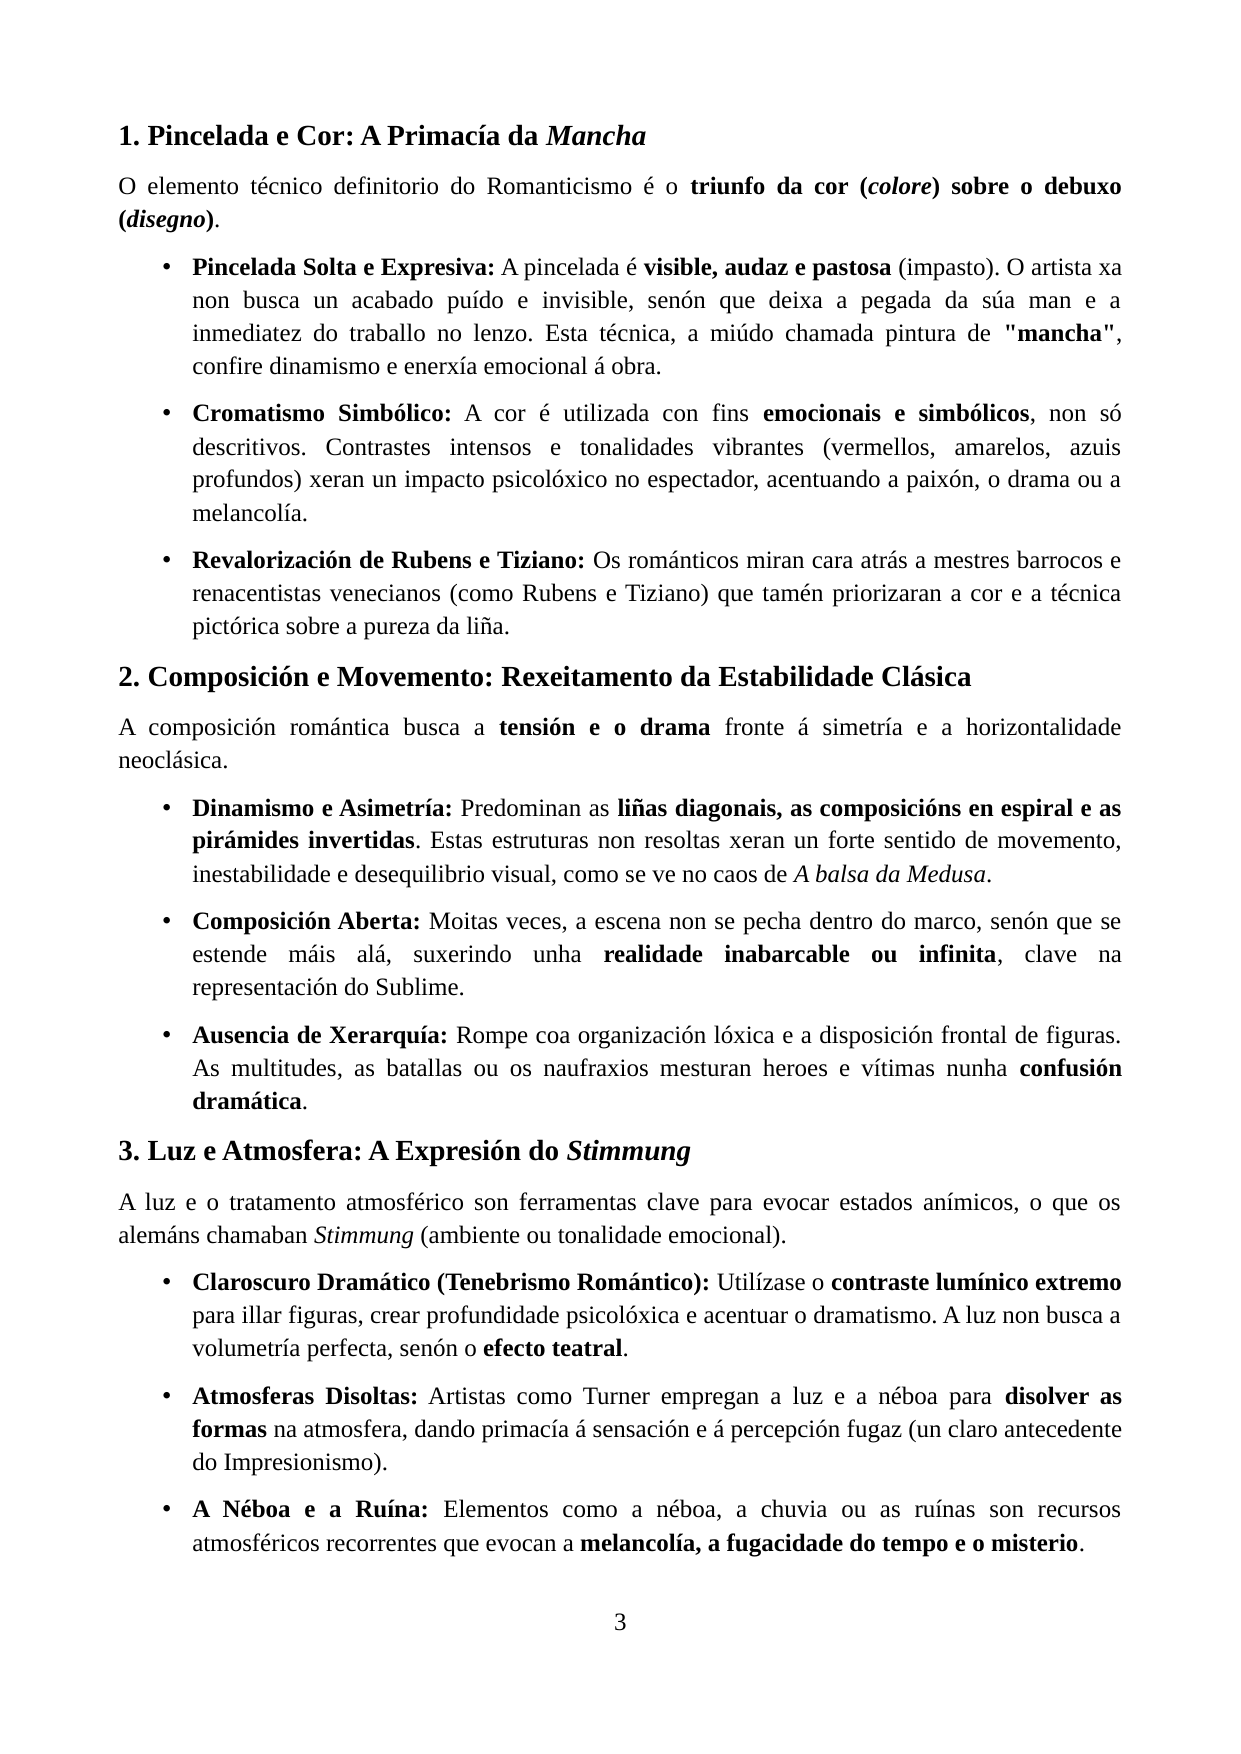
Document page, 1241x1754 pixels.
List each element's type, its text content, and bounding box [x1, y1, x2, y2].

list Revalorización de Rubens e Tiziano: Os románticos miran cara atrás a mestres barrocos e renacentistas venecianos (como Rubens e Tiziano) que tamén priorizaran a cor e a técnica pictórica sobre a pureza da liña. [162, 545, 1122, 640]
list Ausencia de Xerarquía: Rompe coa organización lóxica e a disposición frontal de figuras. As multitudes, as batallas ou os naufraxios mesturan heroes e vítimas nunha confusión dramática. [162, 1020, 1122, 1115]
list Claroscuro Dramático (Tenebrismo Romántico): Utilízase o contraste lumínico extremo para illar figuras, crear profundidade psicolóxica e acentuar o dramatismo. A luz non busca a volumetría perfecta, senón o efecto teatral. [162, 1267, 1122, 1362]
subtitle 1. Pincelada e Cor: A Primacía da Mancha [118, 118, 1122, 152]
subtitle 2. Composición e Movemento: Rexeitamento da Estabilidade Clásica [118, 659, 1122, 692]
text O elemento técnico definitorio do Romanticismo é o triunfo da cor (colore) sobre o debuxo (disegno). [118, 171, 1122, 233]
list A Néboa e a Ruína: Elementos como a néboa, a chuvia ou as ruínas son recursos atmosféricos recorrentes que evocan a melancolía, a fugacidade do tempo e o misterio. [162, 1494, 1122, 1556]
list Pincelada Solta e Expresiva: A pincelada é visible, audaz e pastosa (impasto). O artista xa non busca un acabado puído e invisible, senón que deixa a pegada da súa man e a inmediatez do traballo no lenzo. Esta técnica, a miúdo chamada pintura de "mancha", confire dinamismo e enerxía emocional á obra. [162, 252, 1122, 380]
text A luz e o tratamento atmosférico son ferramentas clave para evocar estados anímicos, o que os alemáns chamaban Stimmung (ambiente ou tonalidade emocional). [118, 1187, 1122, 1248]
list Composición Aberta: Moitas veces, a escena non se pecha dentro do marco, senón que se estende máis alá, suxerindo unha realidade inabarcable ou infinita, clave na representación do Sublime. [162, 906, 1122, 1001]
list Dinamismo e Asimetría: Predominan as liñas diagonais, as composicións en espiral e as pirámides invertidas. Estas estruturas non resoltas xeran un forte sentido de movemento, inestabilidade e desequilibrio visual, como se ve no caos de A balsa da Medusa. [162, 793, 1122, 887]
text A composición romántica busca a tensión e o drama fronte á simetría e a horizontalidade neoclásica. [118, 712, 1122, 774]
list Atmosferas Disoltas: Artistas como Turner empregan a luz e a néboa para disolver as formas na atmosfera, dando primacía á sensación e á percepción fugaz (un claro antecedente do Impresionismo). [162, 1381, 1122, 1476]
subtitle 3. Luz e Atmosfera: A Expresión do Stimmung [118, 1133, 1122, 1167]
list Cromatismo Simbólico: A cor é utilizada con fins emocionais e simbólicos, non só descritivos. Contrastes intensos e tonalidades vibrantes (vermellos, amarelos, azuis profundos) xeran un impacto psicolóxico no espectador, acentuando a paixón, o drama ou a melancolía. [162, 398, 1122, 526]
